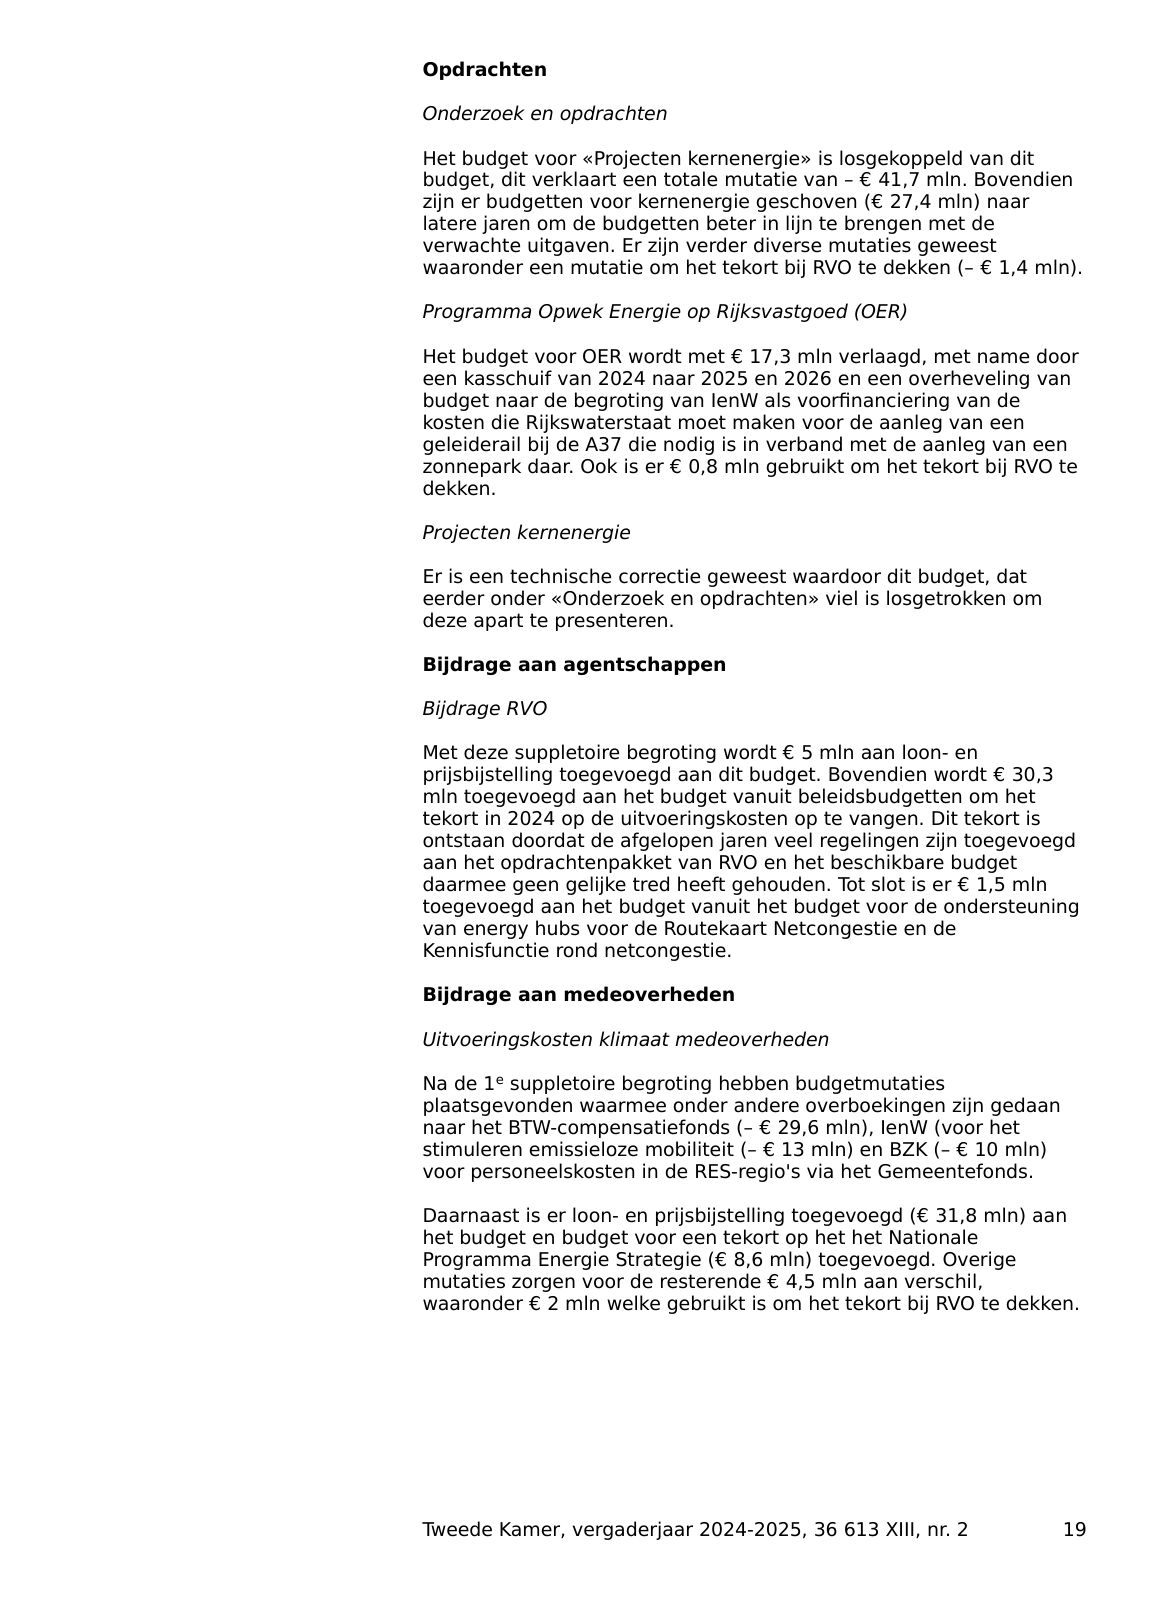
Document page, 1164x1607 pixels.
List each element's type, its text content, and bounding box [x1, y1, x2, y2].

text Daarnaast is er loon- en prijsbijstelling toegevoegd (€ 31,8 mln) aan het budget en budget voor een tekort op het het Nationale Programma Energie Strategie (€ 8,6 mln) toegevoegd. Overige mutaties zorgen voor de resterende € 4,5 mln aan verschil, waaronder € 2 mln welke gebruikt is om het tekort bij RVO te dekken. [422, 1205, 1087, 1314]
subtitle Opdrachten [422, 59, 1087, 81]
subtitle Bijdrage aan agentschappen [422, 654, 1087, 676]
text Het budget voor «Projecten kernenergie» is losgekoppeld van dit budget, dit verklaart een totale mutatie van – € 41,7 mln. Bovendien zijn er budgetten voor kernenergie geschoven (€ 27,4 mln) naar latere jaren om de budgetten beter in lijn te brengen met de verwachte uitgaven. Er zijn verder diverse mutaties geweest waaronder een mutatie om het tekort bij RVO te dekken (– € 1,4 mln). [422, 147, 1087, 279]
subtitle Bijdrage RVO [422, 698, 1087, 720]
subtitle Onderzoek en opdrachten [422, 103, 1087, 125]
text Na de 1e suppletoire begroting hebben budgetmutaties plaatsgevonden waarmee onder andere overboekingen zijn gedaan naar het BTW-compensatiefonds (– € 29,6 mln), IenW (voor het stimuleren emissieloze mobiliteit (– € 13 mln) en BZK (– € 10 mln) voor personeelskosten in de RES-regio's via het Gemeentefonds. [422, 1073, 1087, 1182]
subtitle Uitvoeringskosten klimaat medeoverheden [422, 1028, 1087, 1050]
text Het budget voor OER wordt met € 17,3 mln verlaagd, met name door een kasschuif van 2024 naar 2025 en 2026 en een overheveling van budget naar de begroting van IenW als voorfinanciering van de kosten die Rijkswaterstaat moet maken voor de aanleg van een geleiderail bij de A37 die nodig is in verband met de aanleg van een zonnepark daar. Ook is er € 0,8 mln gebruikt om het tekort bij RVO te dekken. [422, 346, 1087, 499]
subtitle Bijdrage aan medeoverheden [422, 984, 1087, 1006]
subtitle Programma Opwek Energie op Rijksvastgoed (OER) [422, 301, 1087, 323]
text Er is een technische correctie geweest waardoor dit budget, dat eerder onder «Onderzoek en opdrachten» viel is losgetrokken om deze apart te presenteren. [422, 566, 1087, 632]
subtitle Projecten kernenergie [422, 522, 1087, 544]
text Met deze suppletoire begroting wordt € 5 mln aan loon- en prijsbijstelling toegevoegd aan dit budget. Bovendien wordt € 30,3 mln toegevoegd aan het budget vanuit beleidsbudgetten om het tekort in 2024 op de uitvoeringskosten op te vangen. Dit tekort is ontstaan doordat de afgelopen jaren veel regelingen zijn toegevoegd aan het opdrachtenpakket van RVO en het beschikbare budget daarmee geen gelijke tred heeft gehouden. Tot slot is er € 1,5 mln toegevoegd aan het budget vanuit het budget voor de ondersteuning van energy hubs voor de Routekaart Netcongestie en de Kennisfunctie rond netcongestie. [422, 742, 1087, 962]
